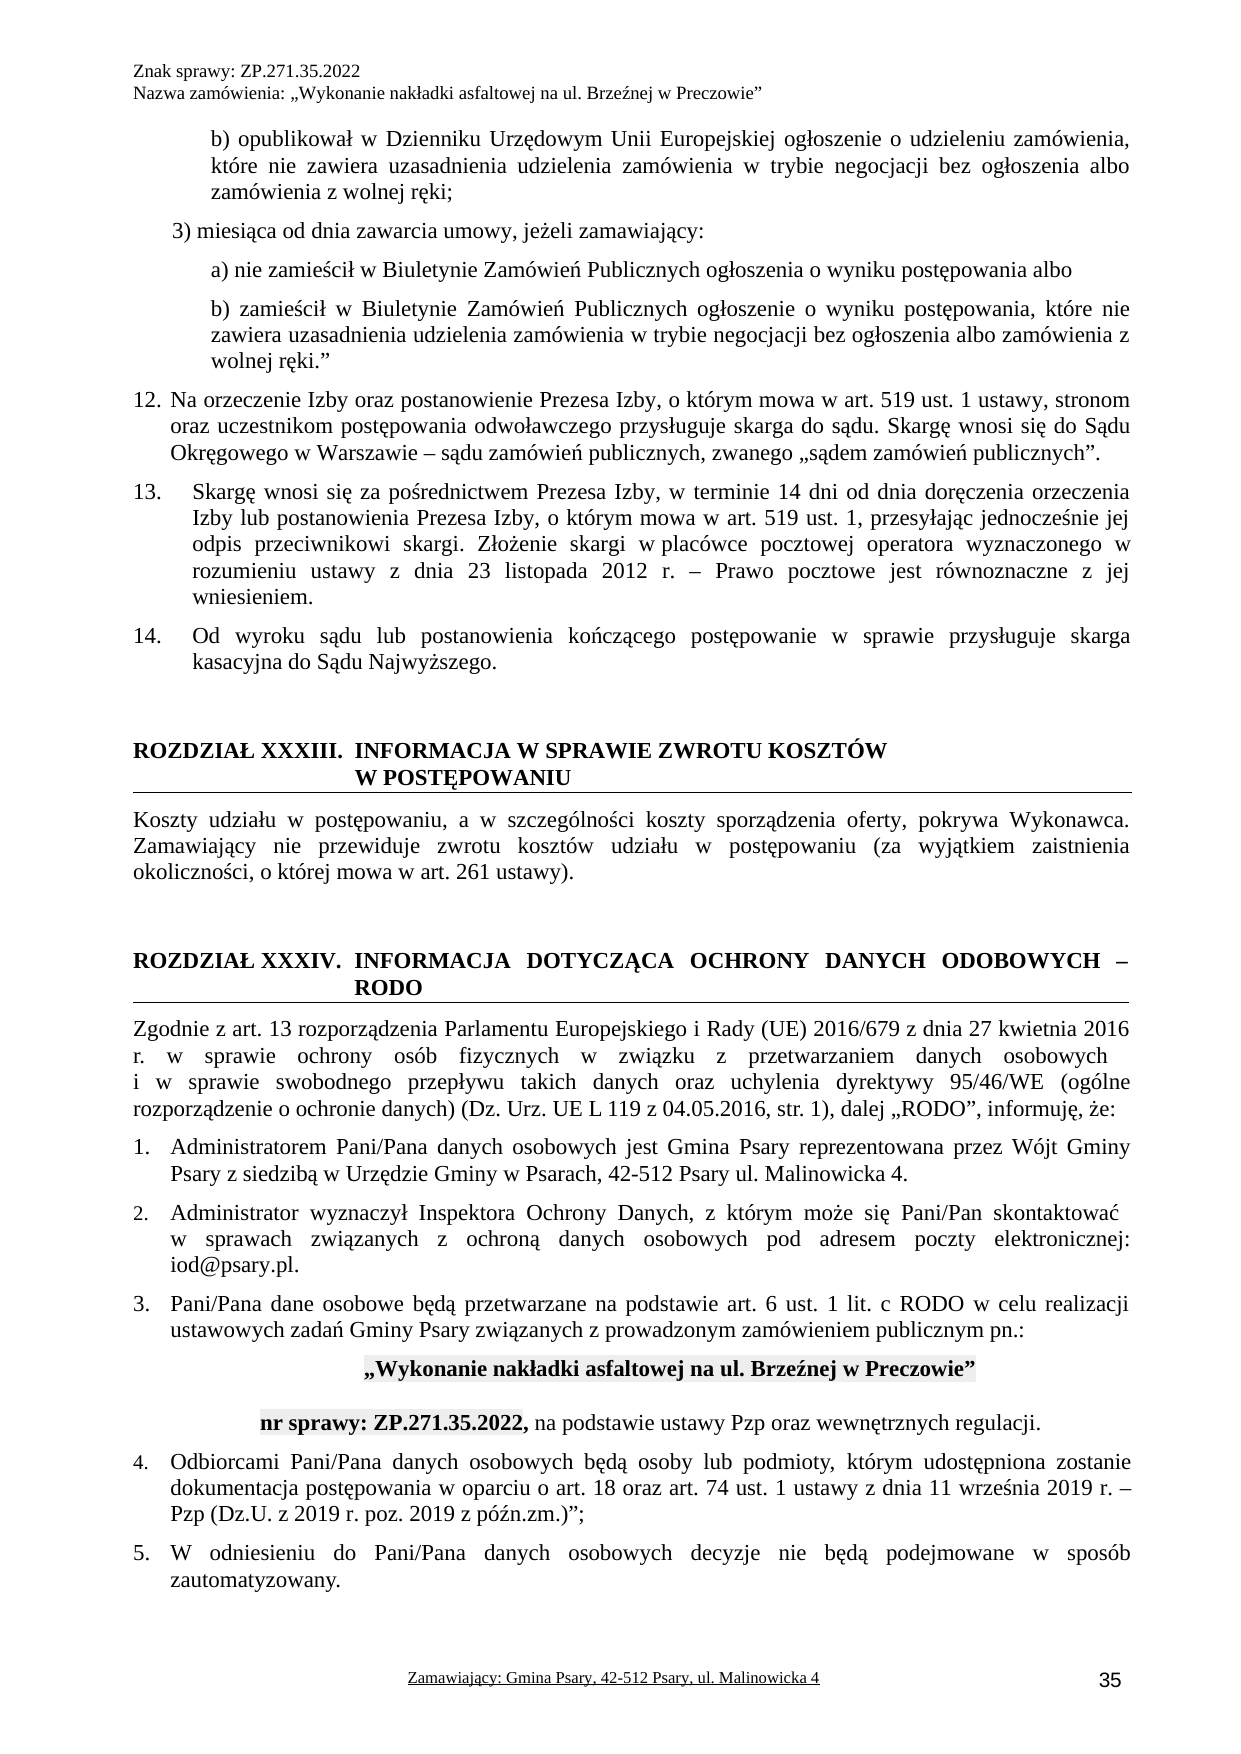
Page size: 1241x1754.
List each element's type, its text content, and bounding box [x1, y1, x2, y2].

list Skargę wnosi się za pośrednictwem Prezesa Izby, w terminie 14 dni od dnia doręczenia orzeczenia Izby lub postanowienia Prezesa Izby, o którym mowa w art. 519 ust. 1, przesyłając jednocześnie jej odpis przeciwnikowi skargi. Złożenie skargi w placówce pocztowej operatora wyznaczonego w rozumieniu ustawy z dnia 23 listopada 2012 r. – Prawo pocztowe jest równoznaczne z jej wniesieniem. [133, 478, 1132, 609]
list Administratorem Pani/Pana danych osobowych jest Gmina Psary reprezentowana przez Wójt Gminy Psary z siedzibą w Urzędzie Gminy w Psarach, 42-512 Psary ul. Malinowicka 4. [133, 1133, 1132, 1186]
text ROZDZIAŁ XXXIV. INFORMACJA DOTYCZĄCA OCHRONY DANYCH ODOBOWYCH – RODO [133, 947, 1129, 1002]
text 3) miesiąca od dnia zawarcia umowy, jeżeli zamawiający: [172, 217, 1132, 243]
list Administrator wyznaczył Inspektora Ochrony Danych, z którym może się Pani/Pan skontaktować w sprawach związanych z ochroną danych osobowych pod adresem poczty elektronicznej: iod@psary.pl. [133, 1199, 1132, 1278]
list W odniesieniu do Pani/Pana danych osobowych decyzje nie będą podejmowane w sposób zautomatyzowany. [133, 1539, 1132, 1592]
text Koszty udziału w postępowaniu, a w szczególności koszty sporządzenia oferty, pokrywa Wykonawca. Zamawiający nie przewiduje zwrotu kosztów udziału w postępowaniu (za wyjątkiem zaistnienia okoliczności, o której mowa w art. 261 ustawy). [133, 806, 1132, 885]
text Zgodnie z art. 13 rozporządzenia Parlamentu Europejskiego i Rady (UE) 2016/679 z dnia 27 kwietnia 2016 r. w sprawie ochrony osób fizycznych w związku z przetwarzaniem danych osobowych i w sprawie swobodnego przepływu takich danych oraz uchylenia dyrektywy 95/46/WE (ogólne rozporządzenie o ochronie danych) (Dz. Urz. UE L 119 z 04.05.2016, str. 1), dalej „RODO”, informuję, że: [133, 1016, 1132, 1121]
text „Wykonanie nakładki asfaltowej na ul. Brzeźnej w Preczowie” [208, 1355, 1132, 1382]
text b) opublikował w Dzienniku Urzędowym Unii Europejskiej ogłoszenie o udzieleniu zamówienia, które nie zawiera uzasadnienia udzielenia zamówienia w trybie negocjacji bez ogłoszenia albo zamówienia z wolnej ręki; [211, 125, 1132, 204]
list Pani/Pana dane osobowe będą przetwarzane na podstawie art. 6 ust. 1 lit. c RODO w celu realizacji ustawowych zadań Gminy Psary związanych z prowadzonym zamówieniem publicznym pn.: [133, 1290, 1132, 1343]
text b) zamieścił w Biuletynie Zamówień Publicznych ogłoszenie o wyniku postępowania, które nie zawiera uzasadnienia udzielenia zamówienia w trybie negocjacji bez ogłoszenia albo zamówienia z wolnej ręki.” [211, 295, 1132, 374]
list Odbiorcami Pani/Pana danych osobowych będą osoby lub podmioty, którym udostępniona zostanie dokumentacja postępowania w oparciu o art. 18 oraz art. 74 ust. 1 ustawy z dnia 11 września 2019 r. – Pzp (Dz.U. z 2019 r. poz. 2019 z późn.zm.)”; [133, 1448, 1132, 1527]
text ROZDZIAŁ XXXIII. INFORMACJA W SPRAWIE ZWROTU KOSZTÓW W POSTĘPOWANIU [133, 737, 1132, 792]
list Od wyroku sądu lub postanowienia kończącego postępowanie w sprawie przysługuje skarga kasacyjna do Sądu Najwyższego. [133, 622, 1132, 675]
list Na orzeczenie Izby oraz postanowienie Prezesa Izby, o którym mowa w art. 519 ust. 1 ustawy, stronom oraz uczestnikom postępowania odwoławczego przysługuje skarga do sądu. Skargę wnosi się do Sądu Okręgowego w Warszawie – sądu zamówień publicznych, zwanego „sądem zamówień publicznych”. [133, 386, 1132, 465]
text a) nie zamieścił w Biuletynie Zamówień Publicznych ogłoszenia o wyniku postępowania albo [211, 256, 1132, 282]
text nr sprawy: ZP.271.35.2022, na podstawie ustawy Pzp oraz wewnętrznych regulacji. [133, 1409, 1132, 1435]
